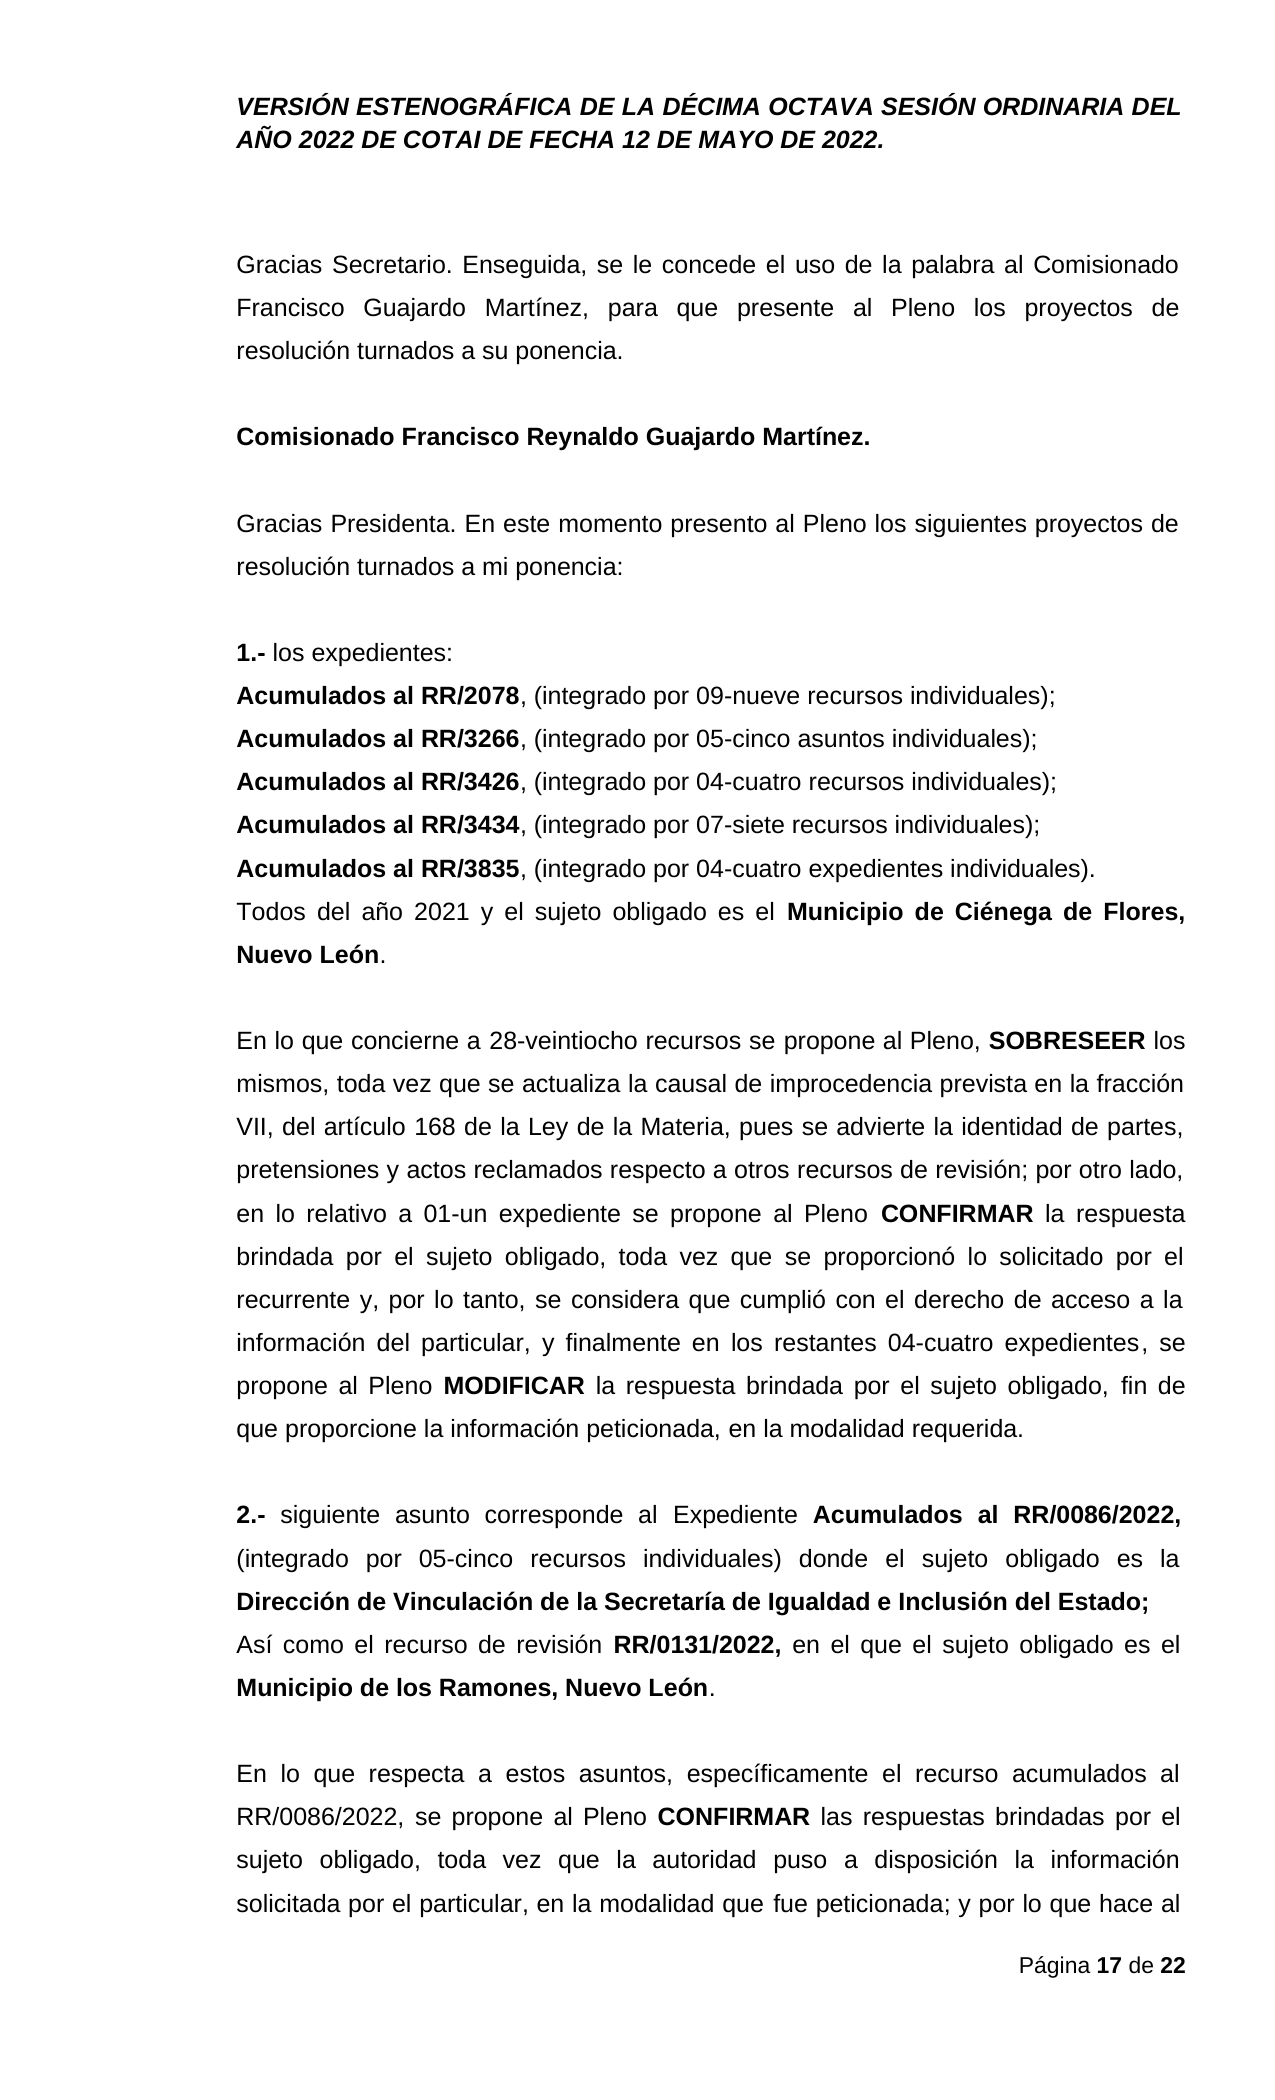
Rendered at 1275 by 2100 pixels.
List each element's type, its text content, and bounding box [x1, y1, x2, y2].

text Comisionado Francisco Reynaldo Guajardo Martínez. [236, 422, 1181, 451]
text En lo que respecta a estos asuntos, específicamente el recurso acumulados al RR/0086/2022, se propone al Pleno CONFIRMAR las respuestas brindadas por el sujeto obligado, toda vez que la autoridad puso a disposición la información solicitada por el particular, en la modalidad que fue peticionada; y por lo que hace al [236, 1759, 1181, 1917]
text Gracias Secretario. Enseguida, se le concede el uso de la palabra al Comisionado Francisco Guajardo Martínez, para que presente al Pleno los proyectos de resolución turnados a su ponencia. [236, 250, 1181, 365]
text Acumulados al RR/3434, (integrado por 07-siete recursos individuales); [236, 811, 1186, 839]
text Acumulados al RR/3266, (integrado por 05-cinco asuntos individuales); [236, 724, 1186, 753]
text Gracias Presidenta. En este momento presento al Pleno los siguientes proyectos de resolución turnados a mi ponencia: [236, 509, 1181, 581]
text 2.- siguiente asunto corresponde al Expediente Acumulados al RR/0086/2022, (integrado por 05-cinco recursos individuales) donde el sujeto obligado es la Dirección de Vinculación de la Secretaría de Igualdad e Inclusión del Estado; [236, 1501, 1181, 1616]
text Todos del año 2021 y el sujeto obligado es el Municipio de Ciénega de Flores, Nuevo León. [236, 897, 1186, 969]
text En lo que concierne a 28-veintiocho recursos se propone al Pleno, SOBRESEER los mismos, toda vez que se actualiza la causal de improcedencia prevista en la fracción VII, del artículo 168 de la Ley de la Materia, pues se advierte la identidad de partes, pretensiones y actos reclamados respecto a otros recursos de revisión; por otro lado, en lo relativo a 01-un expediente se propone al Pleno CONFIRMAR la respuesta brindada por el sujeto obligado, toda vez que se proporcionó lo solicitado por el recurrente y, por lo tanto, se considera que cumplió con el derecho de acceso a la información del particular, y finalmente en los restantes 04-cuatro expedientes, se propone al Pleno MODIFICAR la respuesta brindada por el sujeto obligado, fin de que proporcione la información peticionada, en la modalidad requerida. [236, 1026, 1186, 1443]
text Acumulados al RR/2078, (integrado por 09-nueve recursos individuales); [236, 681, 1186, 710]
text Acumulados al RR/3426, (integrado por 04-cuatro recursos individuales); [236, 767, 1186, 796]
text Así como el recurso de revisión RR/0131/2022, en el que el sujeto obligado es el Municipio de los Ramones, Nuevo León. [236, 1630, 1181, 1702]
text 1.- los expedientes: [236, 638, 1186, 667]
text Acumulados al RR/3835, (integrado por 04-cuatro expedientes individuales). [236, 854, 1186, 882]
